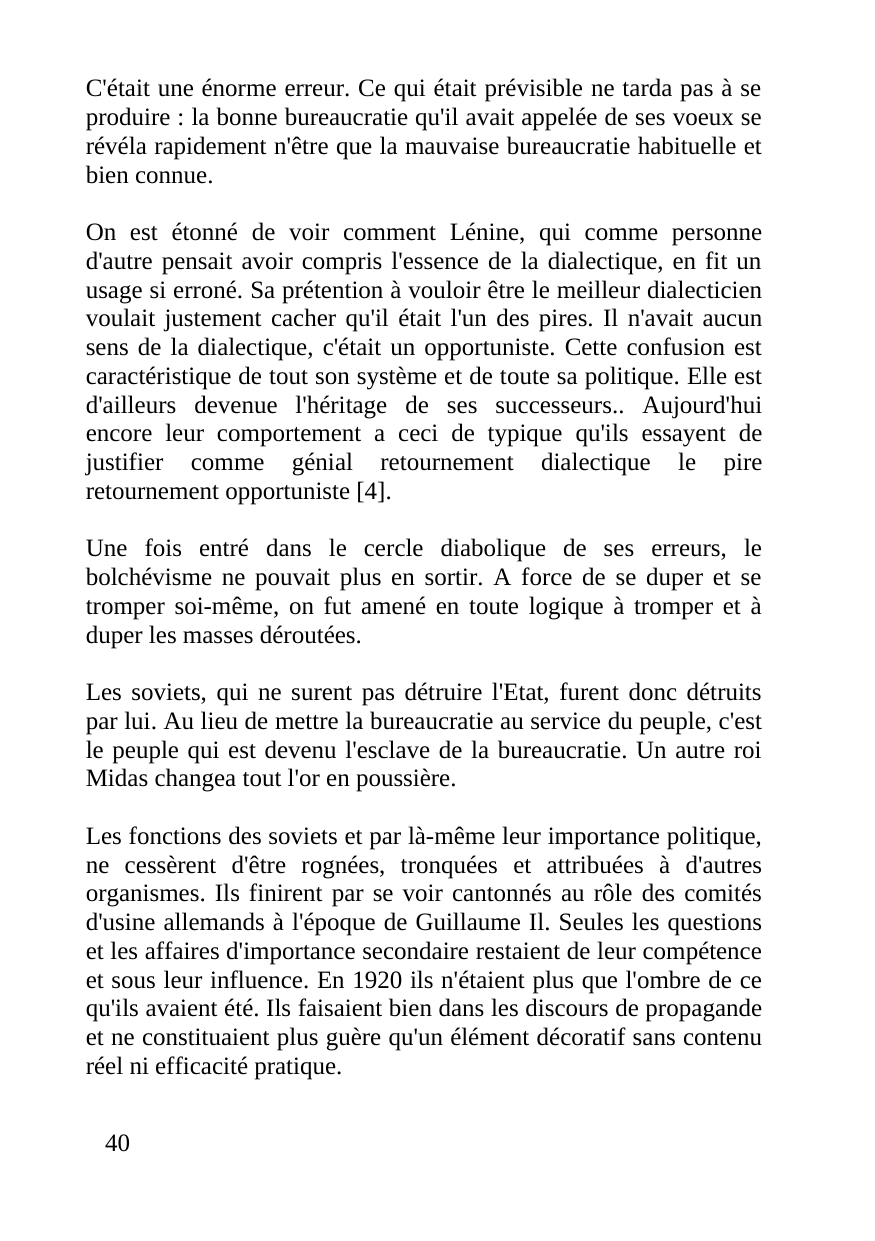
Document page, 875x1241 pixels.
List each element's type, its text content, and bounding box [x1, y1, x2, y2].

text Les soviets, qui ne surent pas détruire l'Etat, furent donc détruits par lui. Au lieu de mettre la bureaucratie au service du peuple, c'est le peuple qui est devenu l'esclave de la bureaucratie. Un autre roi Midas changea tout l'or en poussière. [86, 677, 763, 792]
text Les fonctions des soviets et par là-même leur importance politique, ne cessèrent d'être rognées, tronquées et attribuées à d'autres organismes. Ils finirent par se voir cantonnés au rôle des comités d'usine allemands à l'époque de Guillaume Il. Seules les questions et les affaires d'importance secondaire restaient de leur compétence et sous leur influence. En 1920 ils n'étaient plus que l'ombre de ce qu'ils avaient été. Ils faisaient bien dans les discours de propagande et ne constituaient plus guère qu'un élément décoratif sans contenu réel ni efficacité pratique. [86, 821, 763, 1080]
text C'était une énorme erreur. Ce qui était prévisible ne tarda pas à se produire : la bonne bureaucratie qu'il avait appelée de ses voeux se révéla rapidement n'être que la mauvaise bureaucratie habituelle et bien connue. [86, 73, 763, 188]
text On est étonné de voir comment Lénine, qui comme personne d'autre pensait avoir compris l'essence de la dialectique, en fit un usage si erroné. Sa prétention à vouloir être le meilleur dialecticien voulait justement cacher qu'il était l'un des pires. Il n'avait aucun sens de la dialectique, c'était un opportuniste. Cette confusion est caractéristique de tout son système et de toute sa politique. Elle est d'ailleurs devenue l'héritage de ses successeurs.. Aujourd'hui encore leur comportement a ceci de typique qu'ils essayent de justifier comme génial retournement dialectique le pire retournement opportuniste [4]. [86, 217, 763, 505]
text Une fois entré dans le cercle diabolique de ses erreurs, le bolchévisme ne pouvait plus en sortir. A force de se duper et se tromper soi-même, on fut amené en toute logique à tromper et à duper les masses déroutées. [86, 533, 763, 648]
